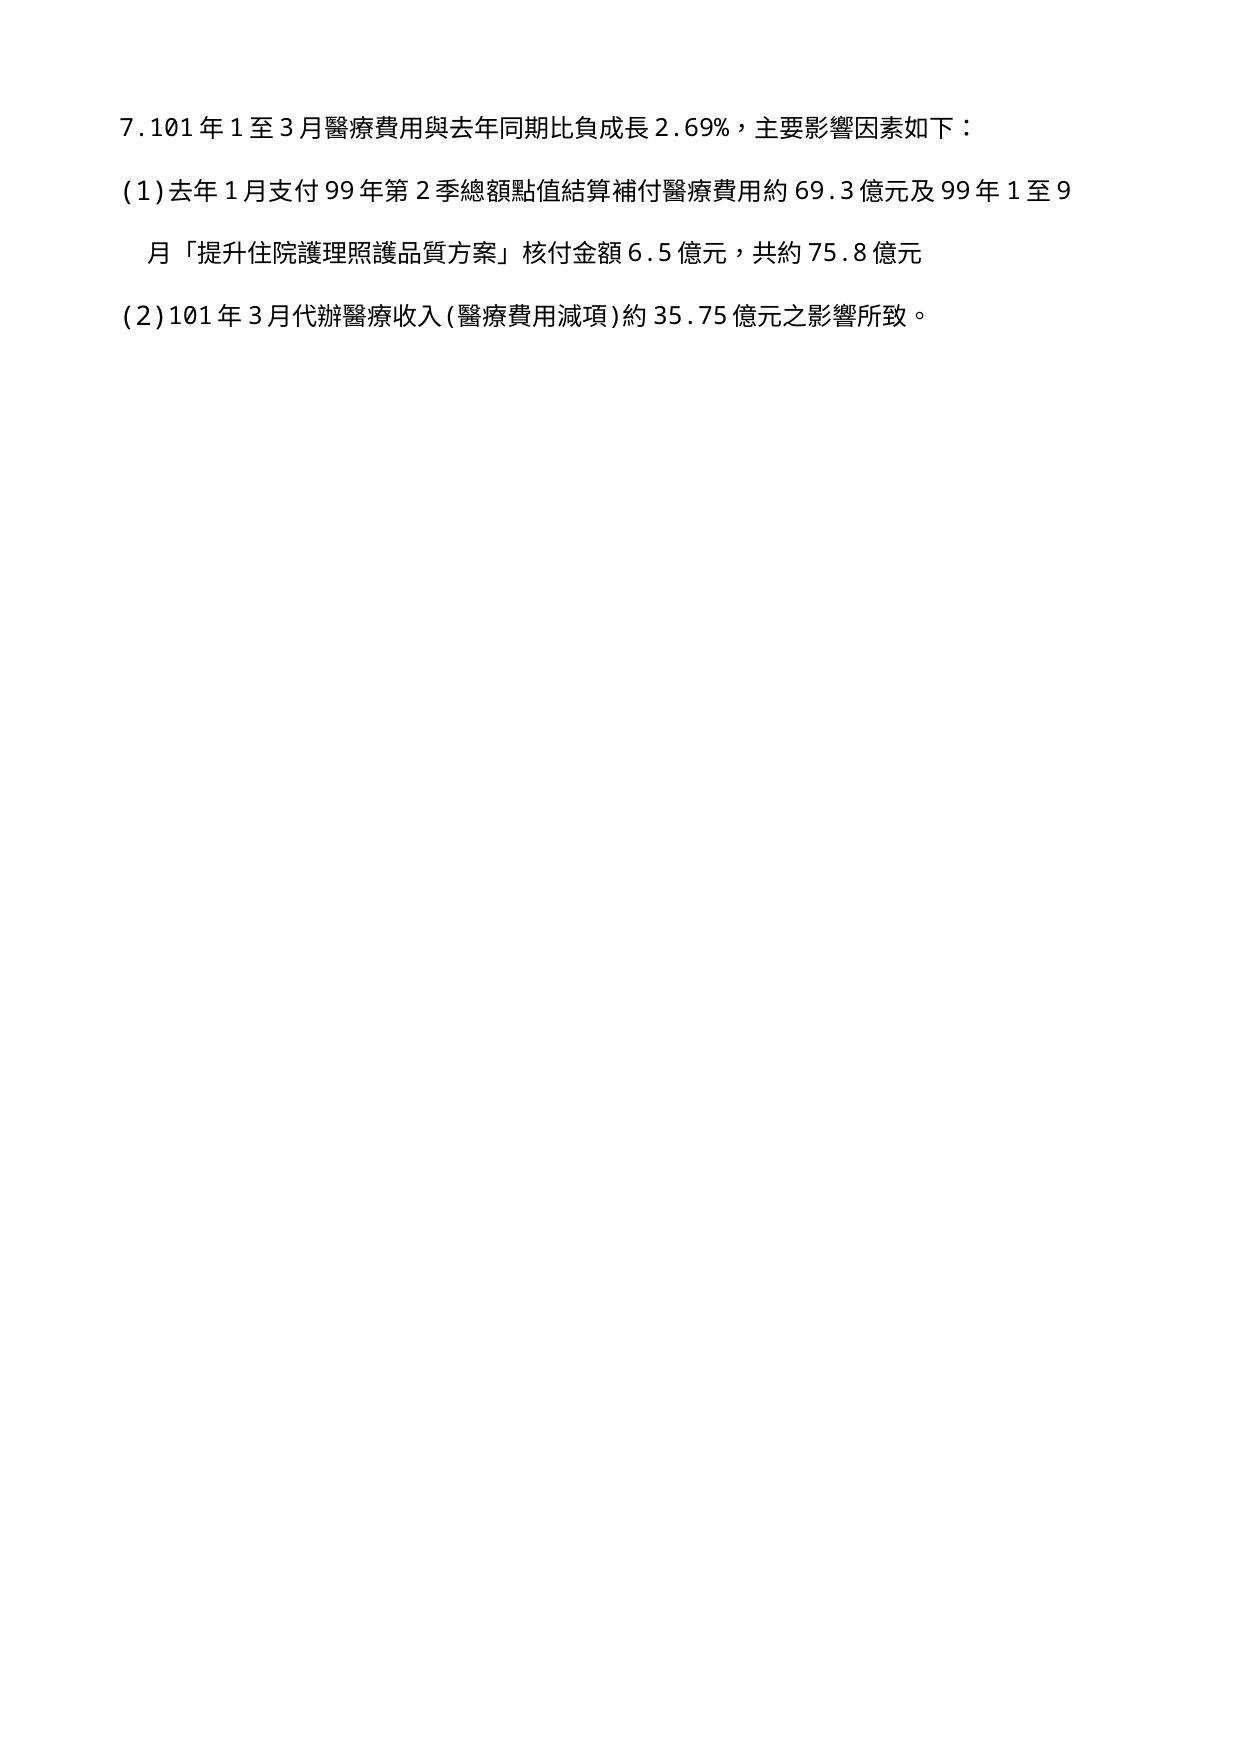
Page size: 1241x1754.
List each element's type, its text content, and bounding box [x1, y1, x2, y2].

text (1)去年1月支付99年第2季總額點值結算補付醫療費用約69.3億元及99年1至9月「提升住院護理照護品質方案」核付金額6.5億元，共約75.8億元 [119, 148, 1072, 273]
text 7.101年1至3月醫療費用與去年同期比負成長2.69%，主要影響因素如下： [119, 85, 1072, 148]
text (2)101年3月代辦醫療收入(醫療費用減項)約35.75億元之影響所致。 [119, 273, 1072, 335]
